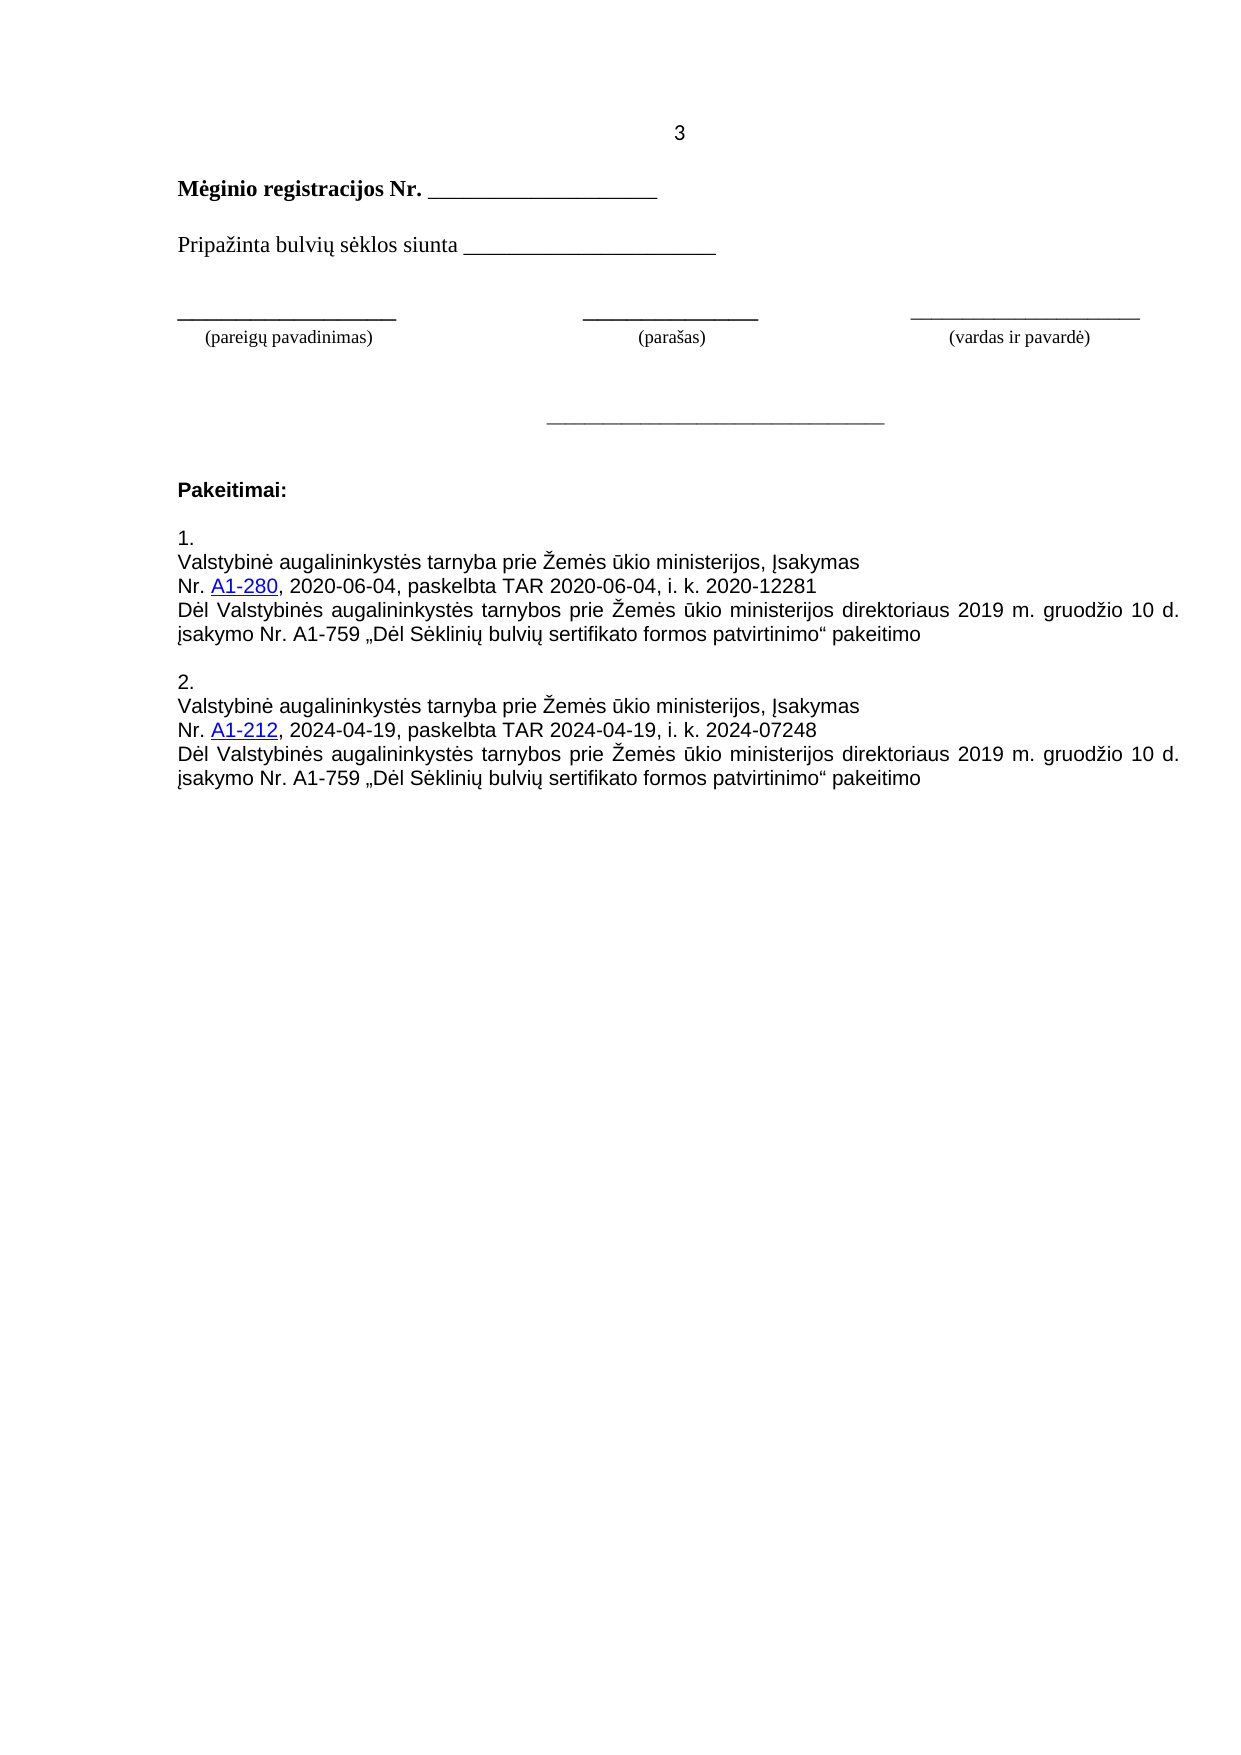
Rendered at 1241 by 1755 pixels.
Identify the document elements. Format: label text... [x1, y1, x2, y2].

text Dėl Valstybinės augalininkystės tarnybos prie Žemės ūkio ministerijos direktoriaus 2019 m. gruodžio 10 d. įsakymo Nr. A1-759 „Dėl Sėklinių bulvių sertifikato formos patvirtinimo“ pakeitimo [177, 742, 1181, 790]
text ____________________________________ [177, 404, 1240, 426]
text Valstybinė augalininkystės tarnyba prie Žemės ūkio ministerijos, Įsakymas [177, 694, 1181, 718]
text 1. [177, 526, 1181, 550]
text (pareigų pavadinimas) (parašas) (vardas ir pavardė) [177, 324, 1240, 348]
text Dėl Valstybinės augalininkystės tarnybos prie Žemės ūkio ministerijos direktoriaus 2019 m. gruodžio 10 d. įsakymo Nr. A1-759 „Dėl Sėklinių bulvių sertifikato formos patvirtinimo“ pakeitimo [177, 598, 1181, 646]
text Pakeitimai: [177, 478, 1181, 502]
text Valstybinė augalininkystės tarnyba prie Žemės ūkio ministerijos, Įsakymas [177, 550, 1181, 574]
text Nr. A1-212, 2024-04-19, paskelbta TAR 2024-04-19, i. k. 2024-07248 [177, 718, 1181, 742]
text Pripažinta bulvių sėklos siunta ______________________ [177, 231, 1240, 258]
text _______________ ____________ ______________________ [177, 291, 1240, 324]
text 2. [177, 670, 1181, 694]
text Nr. A1-280, 2020-06-04, paskelbta TAR 2020-06-04, i. k. 2020-12281 [177, 574, 1181, 598]
text Mėginio registracijos Nr. ____________________ [177, 175, 1240, 201]
